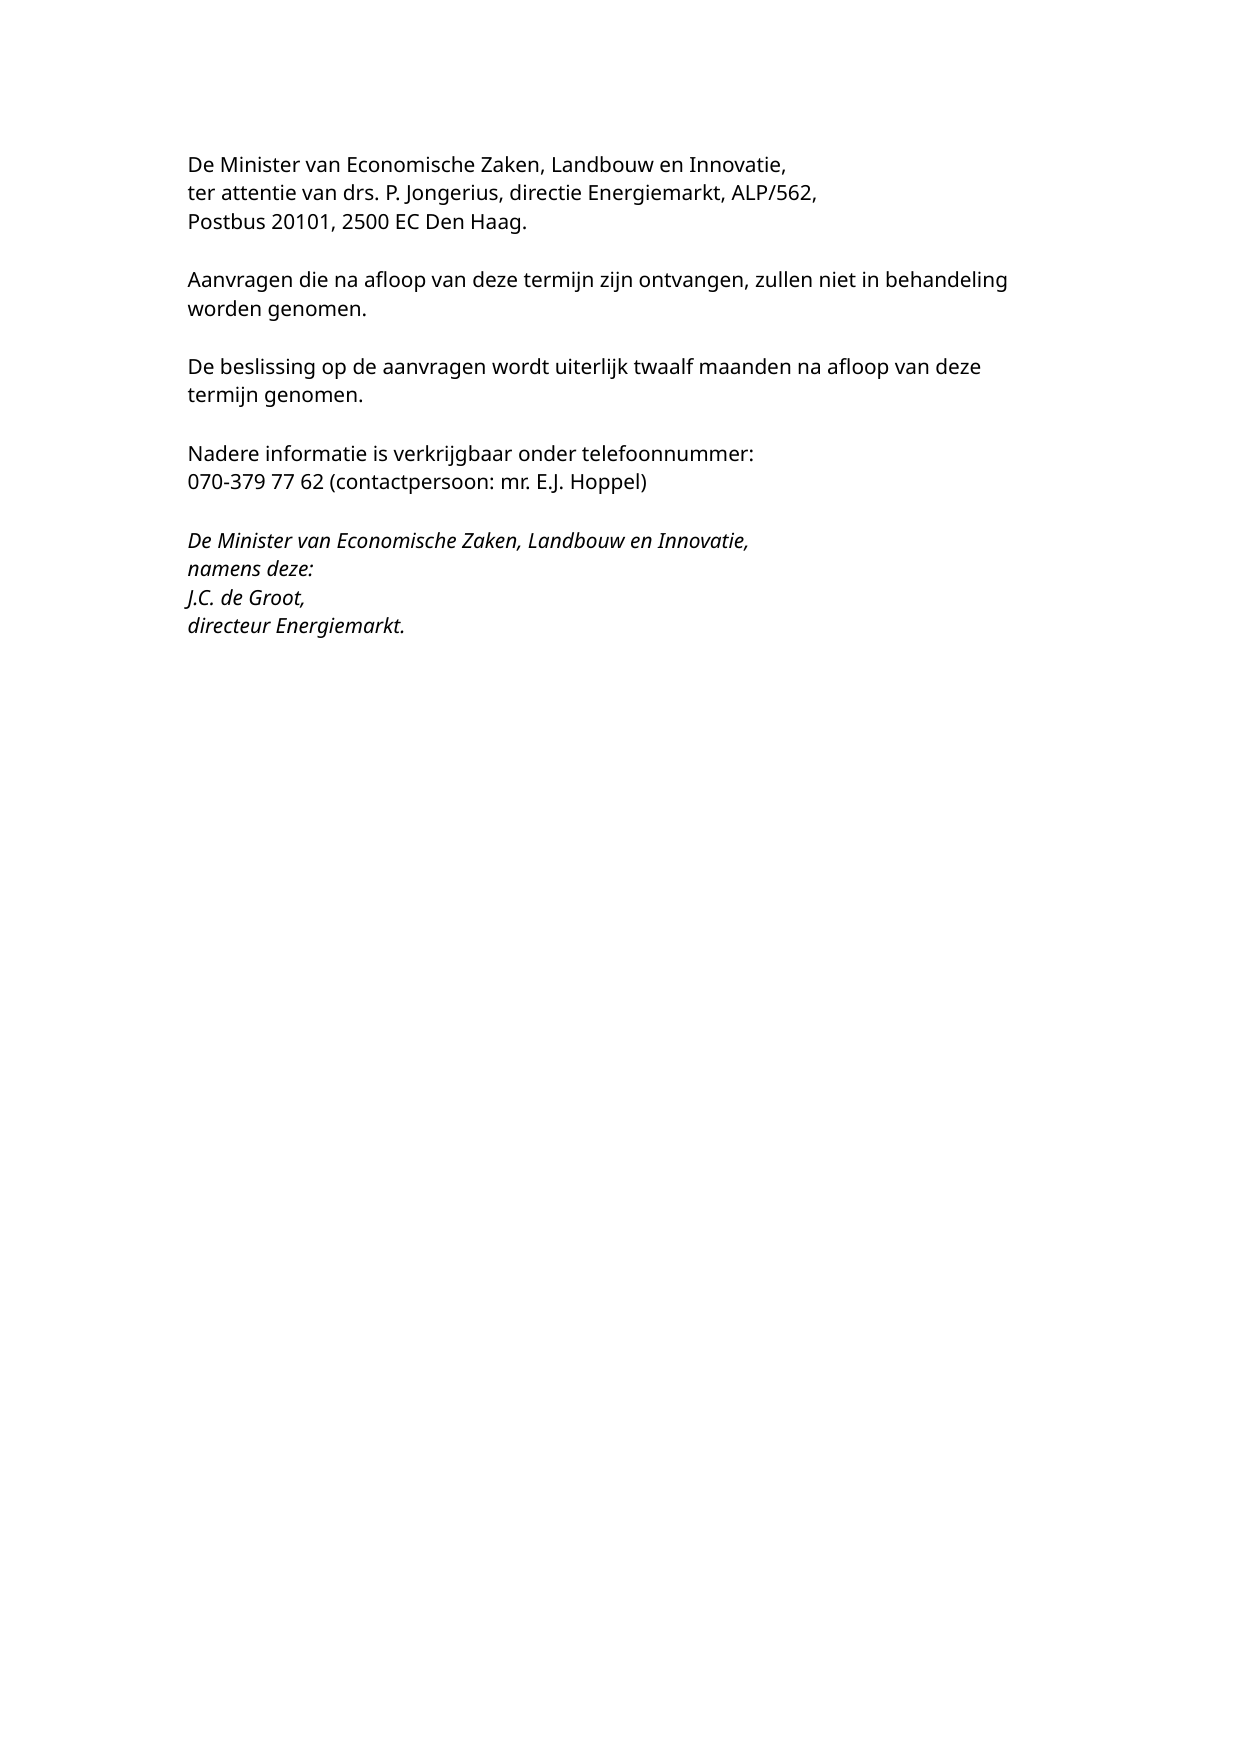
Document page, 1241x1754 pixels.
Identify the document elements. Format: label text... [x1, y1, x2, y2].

text De Minister van Economische Zaken, Landbouw en Innovatie, [187, 526, 1053, 554]
text De beslissing op de aanvragen wordt uiterlijk twaalf maanden na afloop van deze termijn genomen. [187, 352, 1053, 409]
text 070-379 77 62 (contactpersoon: mr. E.J. Hoppel) [187, 467, 1053, 496]
text Aanvragen die na afloop van deze termijn zijn ontvangen, zullen niet in behandeling worden genomen. [187, 265, 1053, 322]
text Nadere informatie is verkrijgbaar onder telefoonnummer: [187, 439, 1053, 467]
text namens deze: [187, 554, 1053, 583]
text directeur Energiemarkt. [187, 611, 1053, 640]
text De Minister van Economische Zaken, Landbouw en Innovatie, [187, 150, 1053, 178]
text ter attentie van drs. P. Jongerius, directie Energiemarkt, ALP/562, [187, 178, 1053, 207]
text Postbus 20101, 2500 EC Den Haag. [187, 207, 1053, 235]
text J.C. de Groot, [187, 583, 1053, 611]
